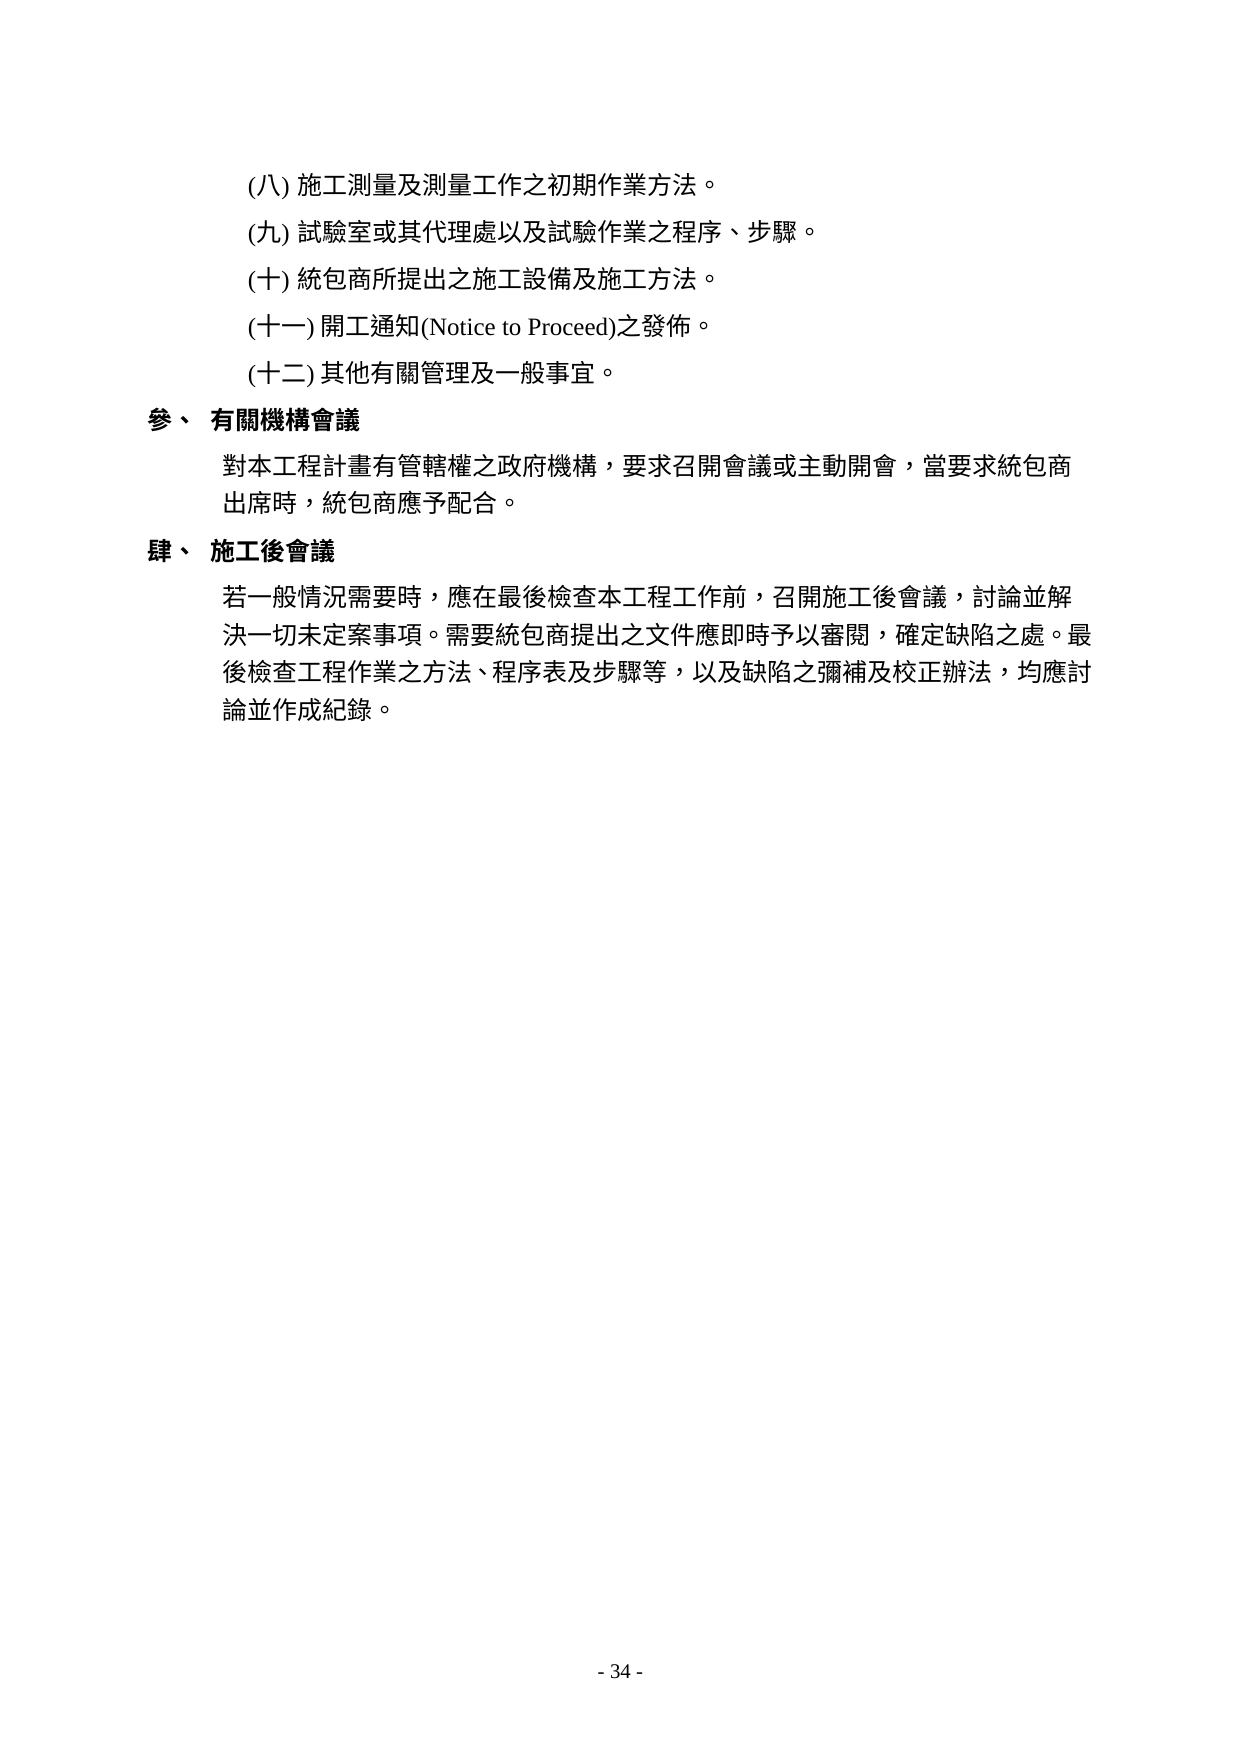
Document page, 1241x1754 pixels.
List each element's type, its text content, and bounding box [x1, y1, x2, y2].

text 肆、 施工後會議 [148, 530, 1092, 568]
text (十一) 開工通知(Notice to Proceed)之發佈。 [248, 305, 1092, 343]
text 參、 有關機構會議 [148, 399, 1092, 436]
text (十) 統包商所提出之施工設備及施工方法。 [248, 258, 1092, 296]
text 若一般情況需要時，應在最後檢查本工程工作前，召開施工後會議，討論並解決一切未定案事項。需要統包商提出之文件應即時予以審閱，確定缺陷之處。最後檢查工程作業之方法、程序表及步驟等，以及缺陷之彌補及校正辦法，均應討論並作成紀錄。 [223, 577, 1092, 727]
text (八) 施工測量及測量工作之初期作業方法。 [248, 164, 1092, 202]
text (九) 試驗室或其代理處以及試驗作業之程序、步驟。 [248, 211, 1092, 249]
text (十二) 其他有關管理及一般事宜。 [248, 352, 1092, 389]
text 對本工程計畫有管轄權之政府機構，要求召開會議或主動開會，當要求統包商出席時，統包商應予配合。 [223, 446, 1092, 521]
